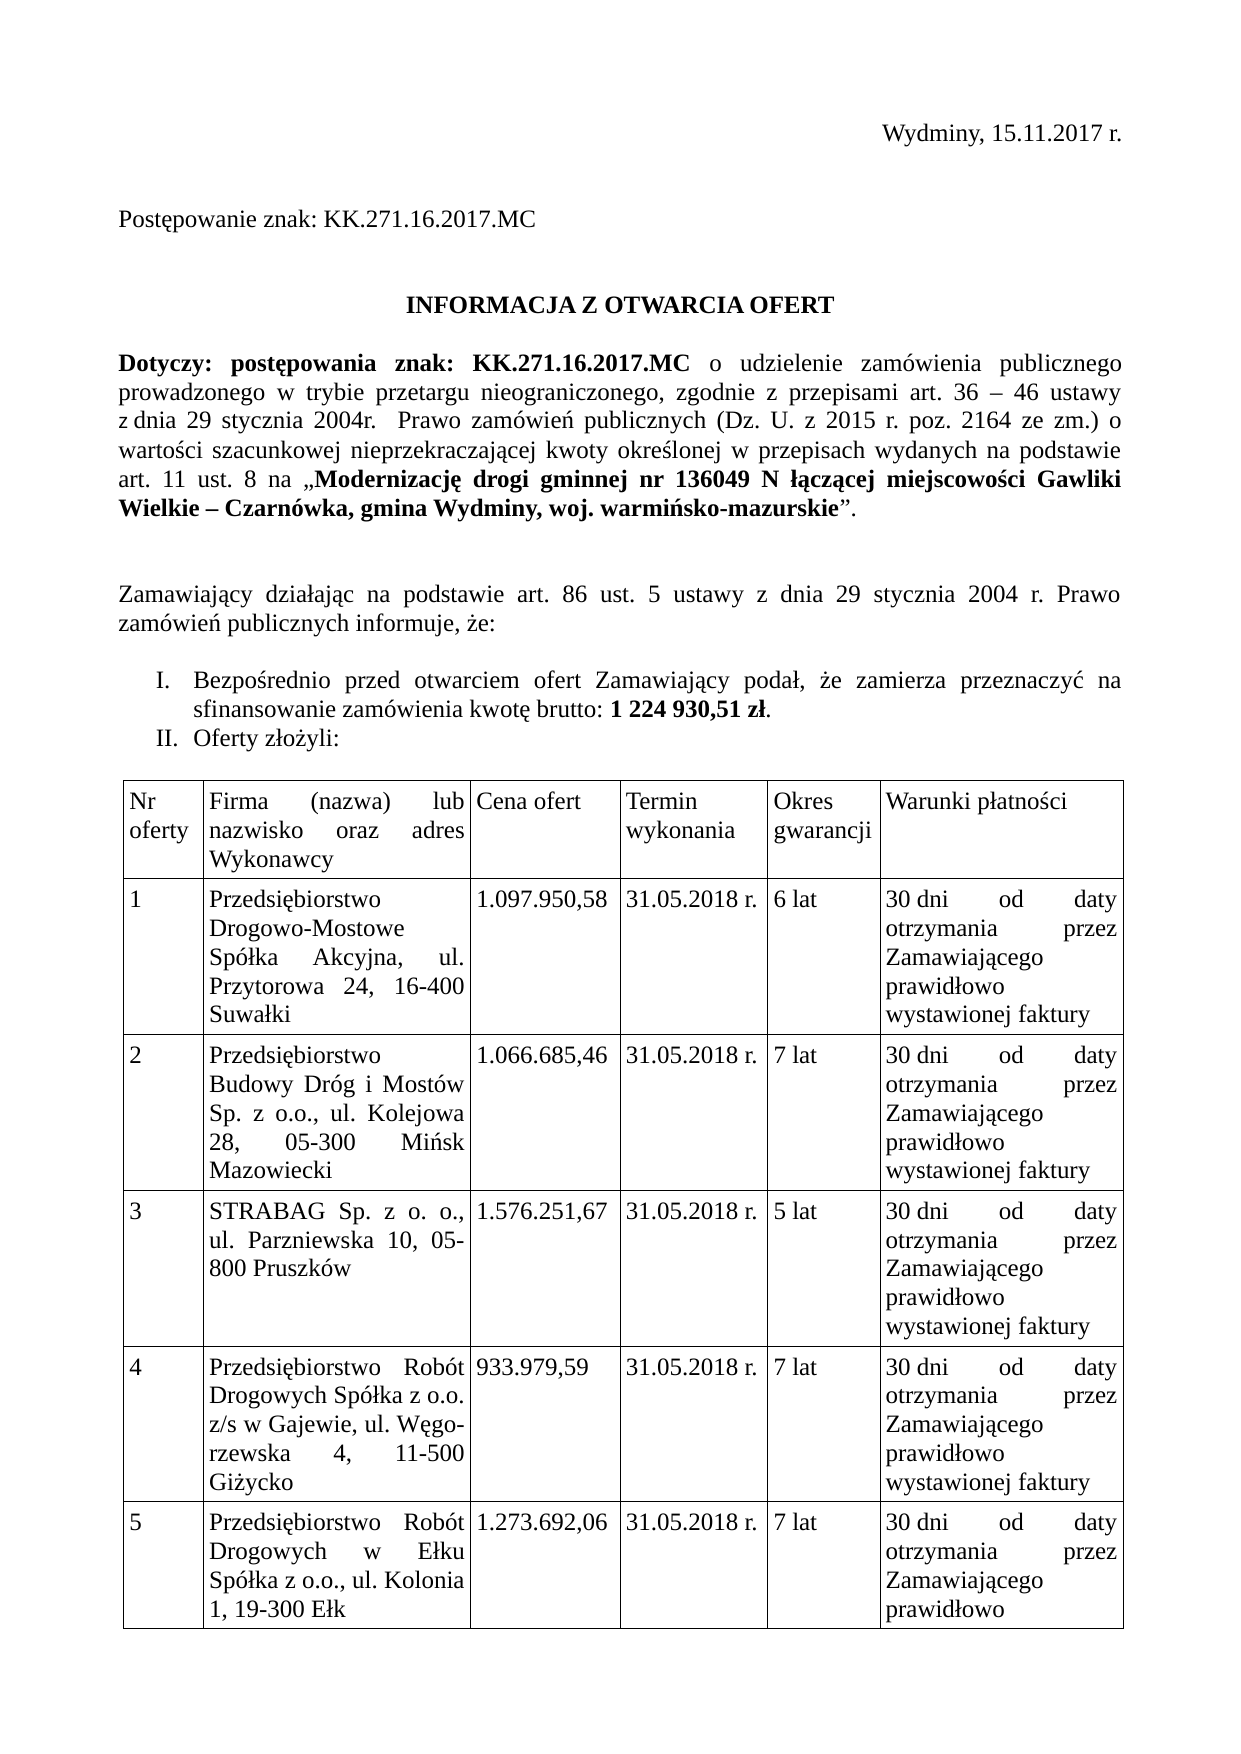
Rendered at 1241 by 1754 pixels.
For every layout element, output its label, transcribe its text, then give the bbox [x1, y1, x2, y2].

table_cell STRABAG Sp. z o. o., ul. Parzniewska 10, 05-800 Pruszków [204, 1191, 470, 1346]
text Dotyczy: postępowania znak: KK.271.16.2017.MC o udzielenie zamówienia publicznego prowadzonego w trybie przetargu nieograniczonego, zgodnie z przepisami art. 36 – 46 ustawy z dnia 29 stycznia 2004r. Prawo zamówień publicznych (Dz. U. z 2015 r. poz. 2164 ze zm.) o wartości szacunkowej nieprzekraczającej kwoty określonej w przepisach wydanych na podstawie art. 11 ust. 8 na „Modernizację drogi gminnej nr 136049 N łączącej miejscowości Gawliki Wielkie – Czarnówka, gmina Wydminy, woj. warmińsko-mazurskie”. [118, 348, 1122, 521]
table_cell 7 lat [768, 1502, 880, 1628]
table_cell 31.05.2018 r. [621, 1347, 767, 1501]
table_cell Przedsiębiorstwo Robót Drogowych Spółka z o.o. z/s w Gajewie, ul. Węgo-rzewska 4, 11-500 Giżycko [204, 1347, 470, 1501]
text Zamawiający działając na podstawie art. 86 ust. 5 ustawy z dnia 29 stycznia 2004 r. Prawo zamówień publicznych informuje, że: [118, 579, 1122, 636]
text Wydminy, 15.11.2017 r. [118, 118, 1122, 147]
table_header Nr oferty [124, 781, 203, 878]
table_cell Przedsiębiorstwo Drogowo-Mostowe Spółka Akcyjna, ul. Przytorowa 24, 16-400 Suwałki [204, 879, 470, 1034]
table_cell 1.576.251,67 [471, 1191, 620, 1346]
table_cell 2 [124, 1035, 203, 1190]
table_cell 933.979,59 [471, 1347, 620, 1501]
table_cell 7 lat [768, 1347, 880, 1501]
table_cell 30 dni od daty otrzymania przez Zamawiającego prawidłowo wystawionej faktury [881, 879, 1123, 1034]
table_cell 5 [124, 1502, 203, 1628]
table_header Warunki płatności [881, 781, 1123, 878]
text INFORMACJA Z OTWARCIA OFERT [118, 291, 1122, 319]
table_cell Przedsiębiorstwo Robót Drogowych w Ełku Spółka z o.o., ul. Kolonia 1, 19-300 Ełk [204, 1502, 470, 1628]
table_cell 6 lat [768, 879, 880, 1034]
table_cell 7 lat [768, 1035, 880, 1190]
table_cell 1.273.692,06 [471, 1502, 620, 1628]
table_cell 1 [124, 879, 203, 1034]
table_cell 3 [124, 1191, 203, 1346]
table_header Cena ofert [471, 781, 620, 878]
table_header Termin wykonania [621, 781, 767, 878]
table_cell 5 lat [768, 1191, 880, 1346]
table_cell 1.066.685,46 [471, 1035, 620, 1190]
table_header Okres gwarancji [768, 781, 880, 878]
table_header Firma (nazwa) lub nazwisko oraz adres Wykonawcy [204, 781, 470, 878]
table_cell 30 dni od daty otrzymania przez Zamawiającego prawidłowo wystawionej faktury [881, 1035, 1123, 1190]
table_cell 31.05.2018 r. [621, 1502, 767, 1628]
list Oferty złożyli: [156, 723, 1122, 751]
table_cell 30 dni od daty otrzymania przez Zamawiającego prawidłowo [881, 1502, 1123, 1628]
text Postępowanie znak: KK.271.16.2017.MC [118, 204, 1122, 233]
table_cell 30 dni od daty otrzymania przez Zamawiającego prawidłowo wystawionej faktury [881, 1191, 1123, 1346]
table_cell 1.097.950,58 [471, 879, 620, 1034]
table_cell 30 dni od daty otrzymania przez Zamawiającego prawidłowo wystawionej faktury [881, 1347, 1123, 1501]
table_cell 31.05.2018 r. [621, 879, 767, 1034]
table_cell Przedsiębiorstwo Budowy Dróg i Mostów Sp. z o.o., ul. Kolejowa 28, 05-300 Mińsk Mazowiecki [204, 1035, 470, 1190]
list Bezpośrednio przed otwarciem ofert Zamawiający podał, że zamierza przeznaczyć na sfinansowanie zamówienia kwotę brutto: 1 224 930,51 zł. [156, 665, 1122, 723]
table_cell 31.05.2018 r. [621, 1191, 767, 1346]
table_cell 31.05.2018 r. [621, 1035, 767, 1190]
table_cell 4 [124, 1347, 203, 1501]
